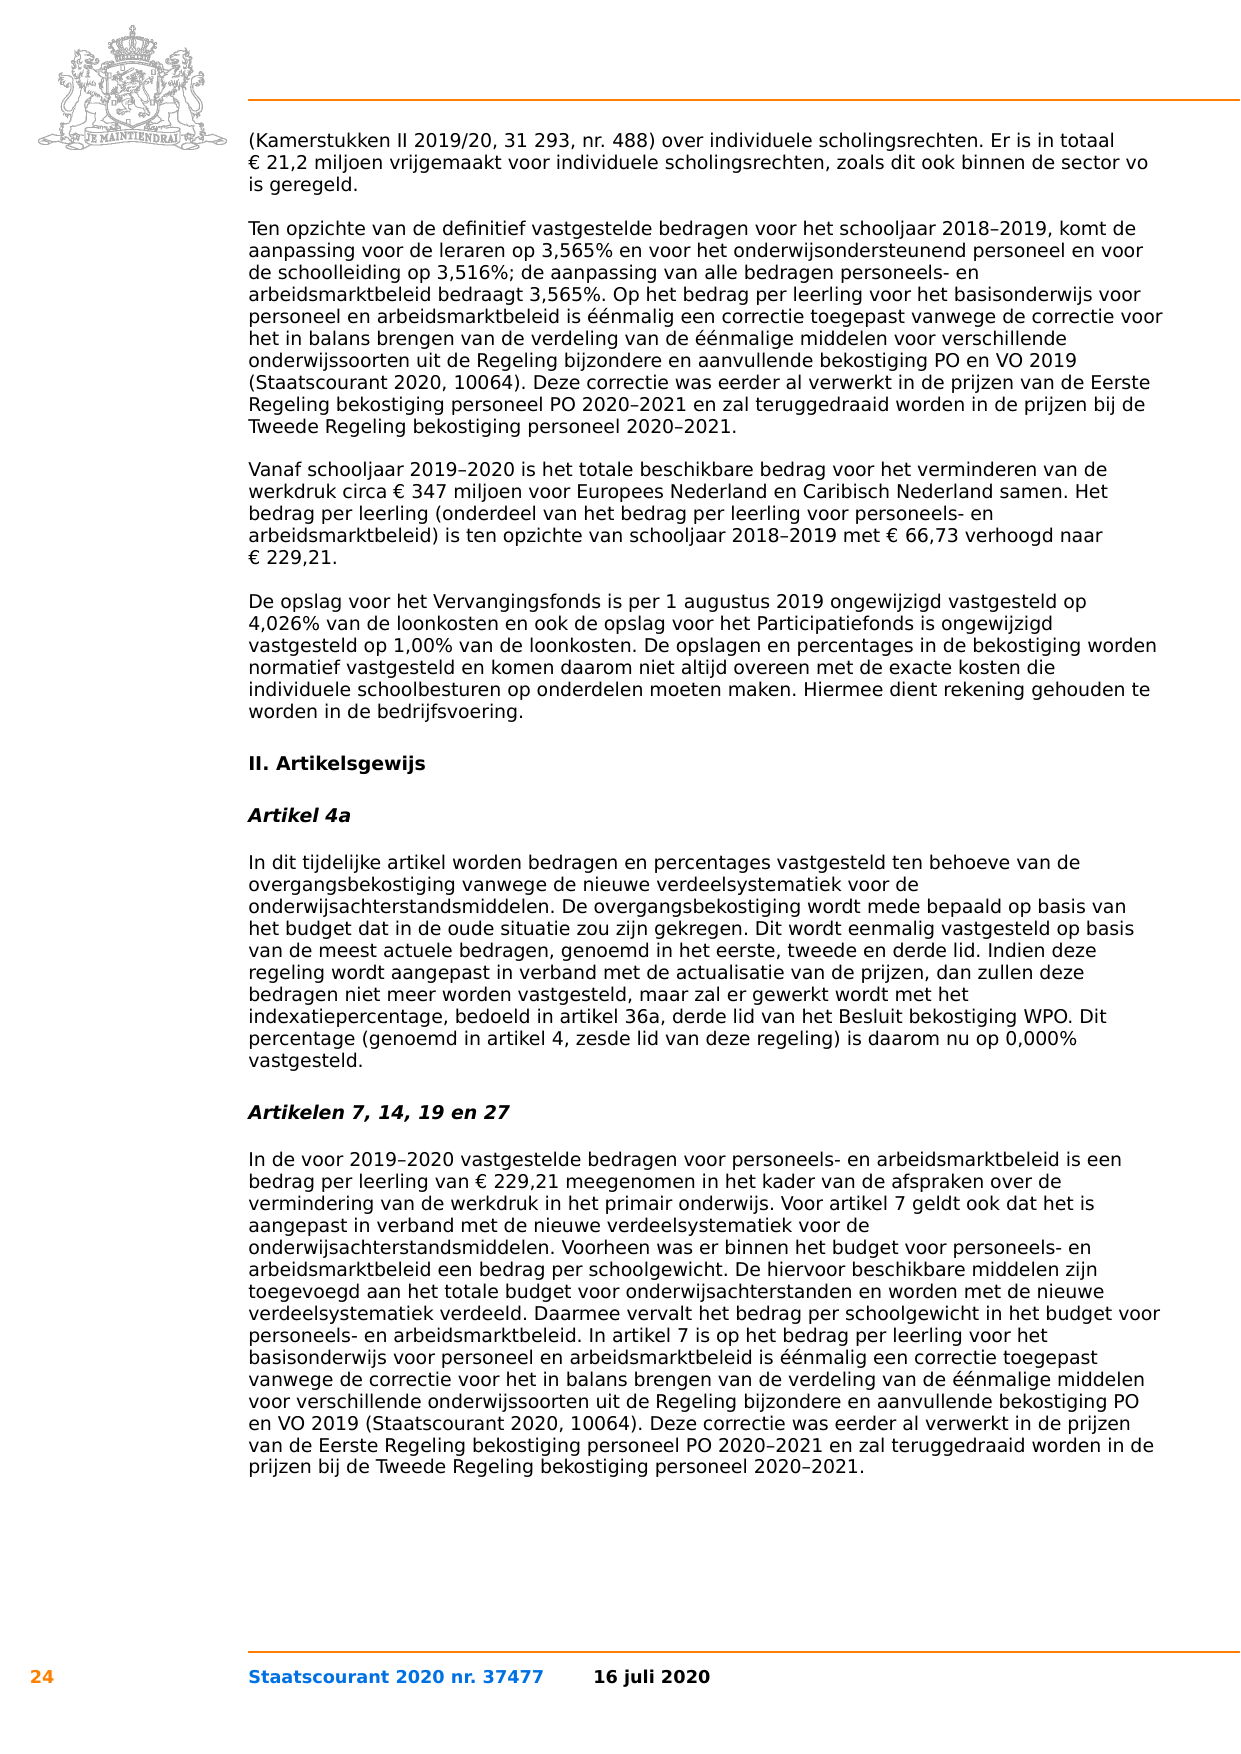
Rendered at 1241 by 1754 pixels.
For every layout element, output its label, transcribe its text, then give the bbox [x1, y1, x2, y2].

text Ten opzichte van de definitief vastgestelde bedragen voor het schooljaar 2018–2019, komt de aanpassing voor de leraren op 3,565% en voor het onderwijsondersteunend personeel en voor de schoolleiding op 3,516%; de aanpassing van alle bedragen personeels- en arbeidsmarktbeleid bedraagt 3,565%. Op het bedrag per leerling voor het basisonderwijs voor personeel en arbeidsmarktbeleid is éénmalig een correctie toegepast vanwege de correctie voor het in balans brengen van de verdeling van de éénmalige middelen voor verschillende onderwijssoorten uit de Regeling bijzondere en aanvullende bekostiging PO en VO 2019 (Staatscourant 2020, 10064). Deze correctie was eerder al verwerkt in de prijzen van de Eerste Regeling bekostiging personeel PO 2020–2021 en zal teruggedraaid worden in de prijzen bij de Tweede Regeling bekostiging personeel 2020–2021. [248, 218, 1163, 437]
subtitle II. Artikelsgewijs [248, 753, 1163, 775]
subtitle Artikelen 7, 14, 19 en 27 [248, 1102, 1163, 1124]
text Vanaf schooljaar 2019–2020 is het totale beschikbare bedrag voor het verminderen van de werkdruk circa € 347 miljoen voor Europees Nederland en Caribisch Nederland samen. Het bedrag per leerling (onderdeel van het bedrag per leerling voor personeels- en arbeidsmarktbeleid) is ten opzichte van schooljaar 2018–2019 met € 66,73 verhoogd naar € 229,21. [248, 459, 1163, 569]
text (Kamerstukken II 2019/20, 31 293, nr. 488) over individuele scholingsrechten. Er is in totaal € 21,2 miljoen vrijgemaakt voor individuele scholingsrechten, zoals dit ook binnen de sector vo is geregeld. [248, 130, 1163, 196]
subtitle Artikel 4a [248, 805, 1163, 827]
text In dit tijdelijke artikel worden bedragen en percentages vastgesteld ten behoeve van de overgangsbekostiging vanwege de nieuwe verdeelsystematiek voor de onderwijsachterstandsmiddelen. De overgangsbekostiging wordt mede bepaald op basis van het budget dat in de oude situatie zou zijn gekregen. Dit wordt eenmalig vastgesteld op basis van de meest actuele bedragen, genoemd in het eerste, tweede en derde lid. Indien deze regeling wordt aangepast in verband met de actualisatie van de prijzen, dan zullen deze bedragen niet meer worden vastgesteld, maar zal er gewerkt wordt met het indexatiepercentage, bedoeld in artikel 36a, derde lid van het Besluit bekostiging WPO. Dit percentage (genoemd in artikel 4, zesde lid van deze regeling) is daarom nu op 0,000% vastgesteld. [248, 852, 1163, 1072]
text De opslag voor het Vervangingsfonds is per 1 augustus 2019 ongewijzigd vastgesteld op 4,026% van de loonkosten en ook de opslag voor het Participatiefonds is ongewijzigd vastgesteld op 1,00% van de loonkosten. De opslagen en percentages in de bekostiging worden normatief vastgesteld en komen daarom niet altijd overeen met de exacte kosten die individuele schoolbesturen op onderdelen moeten maken. Hiermee dient rekening gehouden te worden in de bedrijfsvoering. [248, 591, 1163, 723]
text In de voor 2019–2020 vastgestelde bedragen voor personeels- en arbeidsmarktbeleid is een bedrag per leerling van € 229,21 meegenomen in het kader van de afspraken over de vermindering van de werkdruk in het primair onderwijs. Voor artikel 7 geldt ook dat het is aangepast in verband met de nieuwe verdeelsystematiek voor de onderwijsachterstandsmiddelen. Voorheen was er binnen het budget voor personeels- en arbeidsmarktbeleid een bedrag per schoolgewicht. De hiervoor beschikbare middelen zijn toegevoegd aan het totale budget voor onderwijsachterstanden en worden met de nieuwe verdeelsystematiek verdeeld. Daarmee vervalt het bedrag per schoolgewicht in het budget voor personeels- en arbeidsmarktbeleid. In artikel 7 is op het bedrag per leerling voor het basisonderwijs voor personeel en arbeidsmarktbeleid is éénmalig een correctie toegepast vanwege de correctie voor het in balans brengen van de verdeling van de éénmalige middelen voor verschillende onderwijssoorten uit de Regeling bijzondere en aanvullende bekostiging PO en VO 2019 (Staatscourant 2020, 10064). Deze correctie was eerder al verwerkt in de prijzen van de Eerste Regeling bekostiging personeel PO 2020–2021 en zal teruggedraaid worden in de prijzen bij de Tweede Regeling bekostiging personeel 2020–2021. [248, 1149, 1163, 1478]
picture [38, 25, 227, 150]
